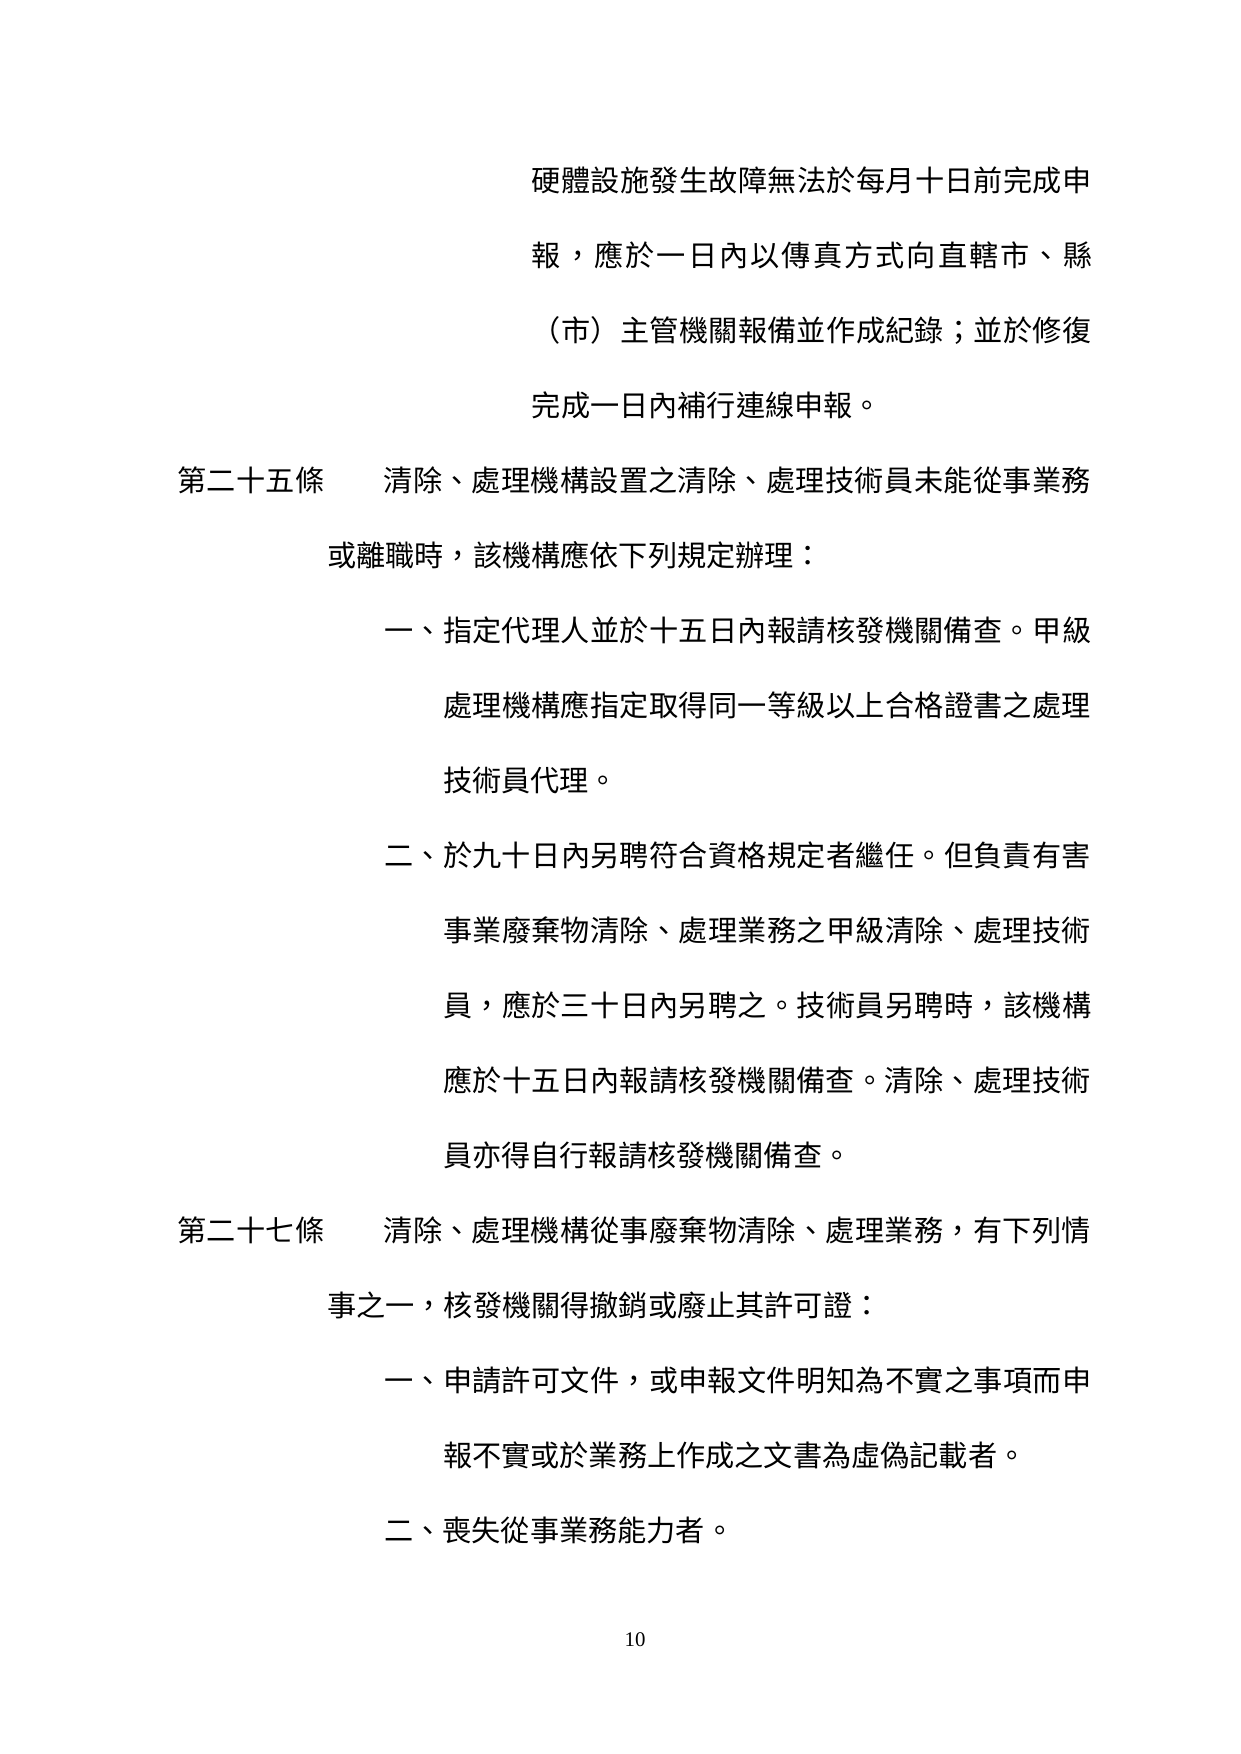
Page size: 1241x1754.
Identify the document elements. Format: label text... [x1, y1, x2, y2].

text 一、指定代理人並於十五日內報請核發機關備查。甲級處理機構應指定取得同一等級以上合格證書之處理技術員代理。 [384, 585, 1092, 810]
text 一、申請許可文件，或申報文件明知為不實之事項而申報不實或於業務上作成之文書為虛偽記載者。 [384, 1335, 1092, 1485]
text 二、喪失從事業務能力者。 [384, 1485, 1092, 1560]
text 第二十七條 清除、處理機構從事廢棄物清除、處理業務，有下列情事之一，核發機關得撤銷或廢止其許可證： [177, 1185, 1092, 1335]
text 二、於九十日內另聘符合資格規定者繼任。但負責有害事業廢棄物清除、處理業務之甲級清除、處理技術員，應於三十日內另聘之。技術員另聘時，該機構應於十五日內報請核發機關備查。清除、處理技術員亦得自行報請核發機關備查。 [384, 810, 1092, 1185]
text 第二十五條 清除、處理機構設置之清除、處理技術員未能從事業務或離職時，該機構應依下列規定辦理： [177, 435, 1092, 585]
text 硬體設施發生故障無法於每月十日前完成申報，應於一日內以傳真方式向直轄市、縣（市）主管機關報備並作成紀錄；並於修復完成一日內補行連線申報。 [443, 135, 1092, 435]
